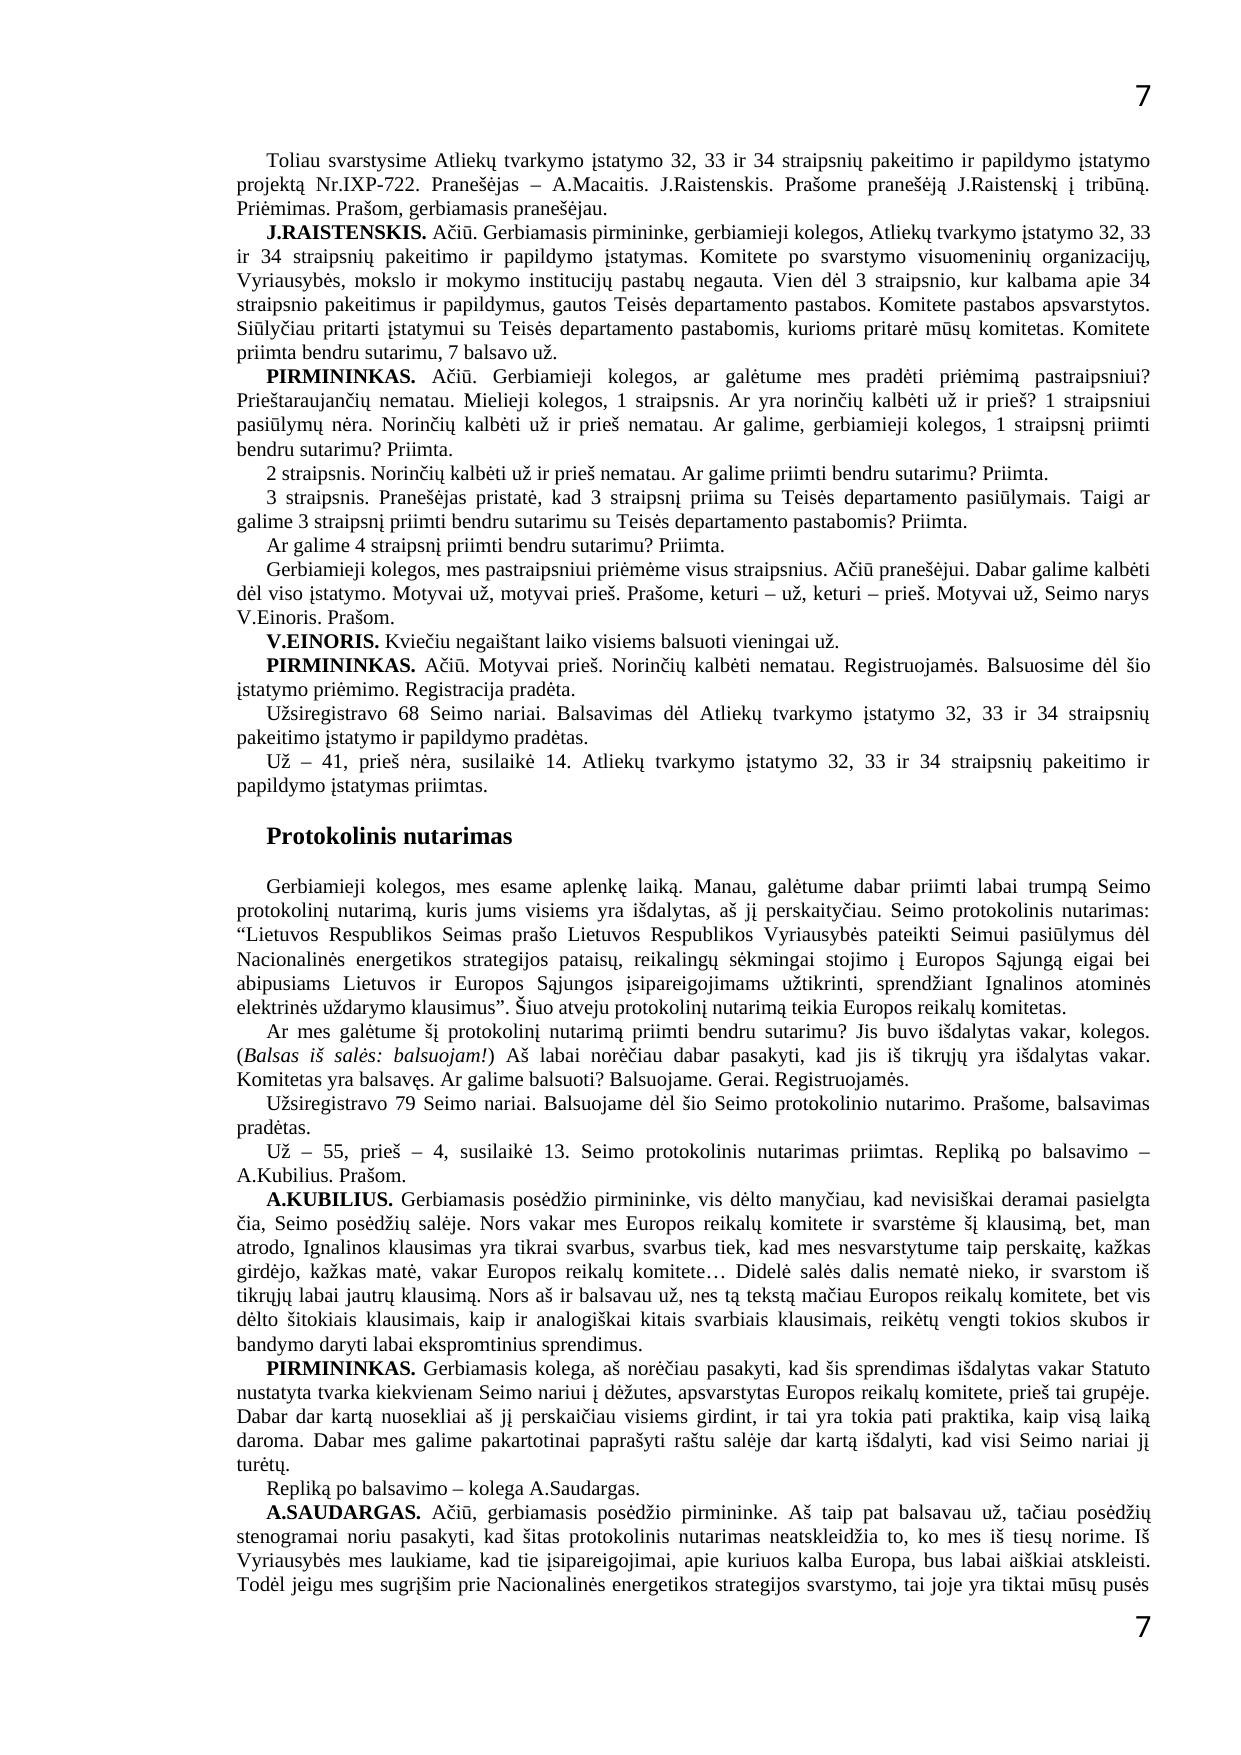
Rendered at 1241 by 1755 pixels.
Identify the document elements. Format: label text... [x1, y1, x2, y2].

text 3 straipsnis. Pranešėjas pristatė, kad 3 straipsnį priima su Teisės departamento pasiūlymais. Taigi ar galime 3 straipsnį priimti bendru sutarimu su Teisės departamento pastabomis? Priimta. [236, 484, 1152, 533]
text PIRMININKAS. Ačiū. Gerbiamieji kolegos, ar galėtume mes pradėti priėmimą pastraipsniui? Prieštaraujančių nematau. Mielieji kolegos, 1 straipsnis. Ar yra norinčių kalbėti už ir prieš? 1 straipsniui pasiūlymų nėra. Norinčių kalbėti už ir prieš nematau. Ar galime, gerbiamieji kolegos, 1 straipsnį priimti bendru sutarimu? Priimta. [236, 364, 1152, 461]
text V.EINORIS. Kviečiu negaištant laiko visiems balsuoti vieningai už. [236, 629, 1152, 653]
text Protokolinis nutarimas [236, 821, 1152, 850]
text Už – 55, prieš – 4, susilaikė 13. Seimo protokolinis nutarimas priimtas. Repliką po balsavimo – A.Kubilius. Prašom. [236, 1139, 1152, 1187]
text Už – 41, prieš nėra, susilaikė 14. Atliekų tvarkymo įstatymo 32, 33 ir 34 straipsnių pakeitimo ir papildymo įstatymas priimtas. [236, 749, 1152, 797]
text 2 straipsnis. Norinčių kalbėti už ir prieš nematau. Ar galime priimti bendru sutarimu? Priimta. [236, 461, 1152, 484]
text Ar galime 4 straipsnį priimti bendru sutarimu? Priimta. [236, 533, 1152, 557]
text A.KUBILIUS. Gerbiamasis posėdžio pirmininke, vis dėlto manyčiau, kad nevisiškai deramai pasielgta čia, Seimo posėdžių salėje. Nors vakar mes Europos reikalų komitete ir svarstėme šį klausimą, bet, man atrodo, Ignalinos klausimas yra tikrai svarbus, svarbus tiek, kad mes nesvarstytume taip perskaitę, kažkas girdėjo, kažkas matė, vakar Europos reikalų komitete… Didelė salės dalis nematė nieko, ir svarstom iš tikrųjų labai jautrų klausimą. Nors aš ir balsavau už, nes tą tekstą mačiau Europos reikalų komitete, bet vis dėlto šitokiais klausimais, kaip ir analogiškai kitais svarbiais klausimais, reikėtų vengti tokios skubos ir bandymo daryti labai ekspromtinius sprendimus. [236, 1187, 1152, 1356]
text J.RAISTENSKIS. Ačiū. Gerbiamasis pirmininke, gerbiamieji kolegos, Atliekų tvarkymo įstatymo 32, 33 ir 34 straipsnių pakeitimo ir papildymo įstatymas. Komitete po svarstymo visuomeninių organizacijų, Vyriausybės, mokslo ir mokymo institucijų pastabų negauta. Vien dėl 3 straipsnio, kur kalbama apie 34 straipsnio pakeitimus ir papildymus, gautos Teisės departamento pastabos. Komitete pastabos apsvarstytos. Siūlyčiau pritarti įstatymui su Teisės departamento pastabomis, kurioms pritarė mūsų komitetas. Komitete priimta bendru sutarimu, 7 balsavo už. [236, 220, 1152, 364]
text Repliką po balsavimo – kolega A.Saudargas. [236, 1476, 1152, 1500]
text Užsiregistravo 79 Seimo nariai. Balsuojame dėl šio Seimo protokolinio nutarimo. Prašome, balsavimas pradėtas. [236, 1091, 1152, 1139]
text PIRMININKAS. Gerbiamasis kolega, aš norėčiau pasakyti, kad šis sprendimas išdalytas vakar Statuto nustatyta tvarka kiekvienam Seimo nariui į dėžutes, apsvarstytas Europos reikalų komitete, prieš tai grupėje. Dabar dar kartą nuosekliai aš jį perskaičiau visiems girdint, ir tai yra tokia pati praktika, kaip visą laiką daroma. Dabar mes galime pakartotinai paprašyti raštu salėje dar kartą išdalyti, kad visi Seimo nariai jį turėtų. [236, 1356, 1152, 1476]
text Toliau svarstysime Atliekų tvarkymo įstatymo 32, 33 ir 34 straipsnių pakeitimo ir papildymo įstatymo projektą Nr.IXP-722. Pranešėjas – A.Macaitis. J.Raistenskis. Prašome pranešėją J.Raistenskį į tribūną. Priėmimas. Prašom, gerbiamasis pranešėjau. [236, 148, 1152, 220]
text Gerbiamieji kolegos, mes esame aplenkę laiką. Manau, galėtume dabar priimti labai trumpą Seimo protokolinį nutarimą, kuris jums visiems yra išdalytas, aš jį perskaityčiau. Seimo protokolinis nutarimas: “Lietuvos Respublikos Seimas prašo Lietuvos Respublikos Vyriausybės pateikti Seimui pasiūlymus dėl Nacionalinės energetikos strategijos pataisų, reikalingų sėkmingai stojimo į Europos Sąjungą eigai bei abipusiams Lietuvos ir Europos Sąjungos įsipareigojimams užtikrinti, sprendžiant Ignalinos atominės elektrinės uždarymo klausimus”. Šiuo atveju protokolinį nutarimą teikia Europos reikalų komitetas. [236, 874, 1152, 1019]
text A.SAUDARGAS. Ačiū, gerbiamasis posėdžio pirmininke. Aš taip pat balsavau už, tačiau posėdžių stenogramai noriu pasakyti, kad šitas protokolinis nutarimas neatskleidžia to, ko mes iš tiesų norime. Iš Vyriausybės mes laukiame, kad tie įsipareigojimai, apie kuriuos kalba Europa, bus labai aiškiai atskleisti. Todėl jeigu mes sugrįšim prie Nacionalinės energetikos strategijos svarstymo, tai joje yra tiktai mūsų pusės [236, 1500, 1152, 1596]
text Ar mes galėtume šį protokolinį nutarimą priimti bendru sutarimu? Jis buvo išdalytas vakar, kolegos. (Balsas iš salės: balsuojam!) Aš labai norėčiau dabar pasakyti, kad jis iš tikrųjų yra išdalytas vakar. Komitetas yra balsavęs. Ar galime balsuoti? Balsuojame. Gerai. Registruojamės. [236, 1019, 1152, 1091]
text Užsiregistravo 68 Seimo nariai. Balsavimas dėl Atliekų tvarkymo įstatymo 32, 33 ir 34 straipsnių pakeitimo įstatymo ir papildymo pradėtas. [236, 701, 1152, 749]
text Gerbiamieji kolegos, mes pastraipsniui priėmėme visus straipsnius. Ačiū pranešėjui. Dabar galime kalbėti dėl viso įstatymo. Motyvai už, motyvai prieš. Prašome, keturi – už, keturi – prieš. Motyvai už, Seimo narys V.Einoris. Prašom. [236, 557, 1152, 629]
text PIRMININKAS. Ačiū. Motyvai prieš. Norinčių kalbėti nematau. Registruojamės. Balsuosime dėl šio įstatymo priėmimo. Registracija pradėta. [236, 653, 1152, 701]
